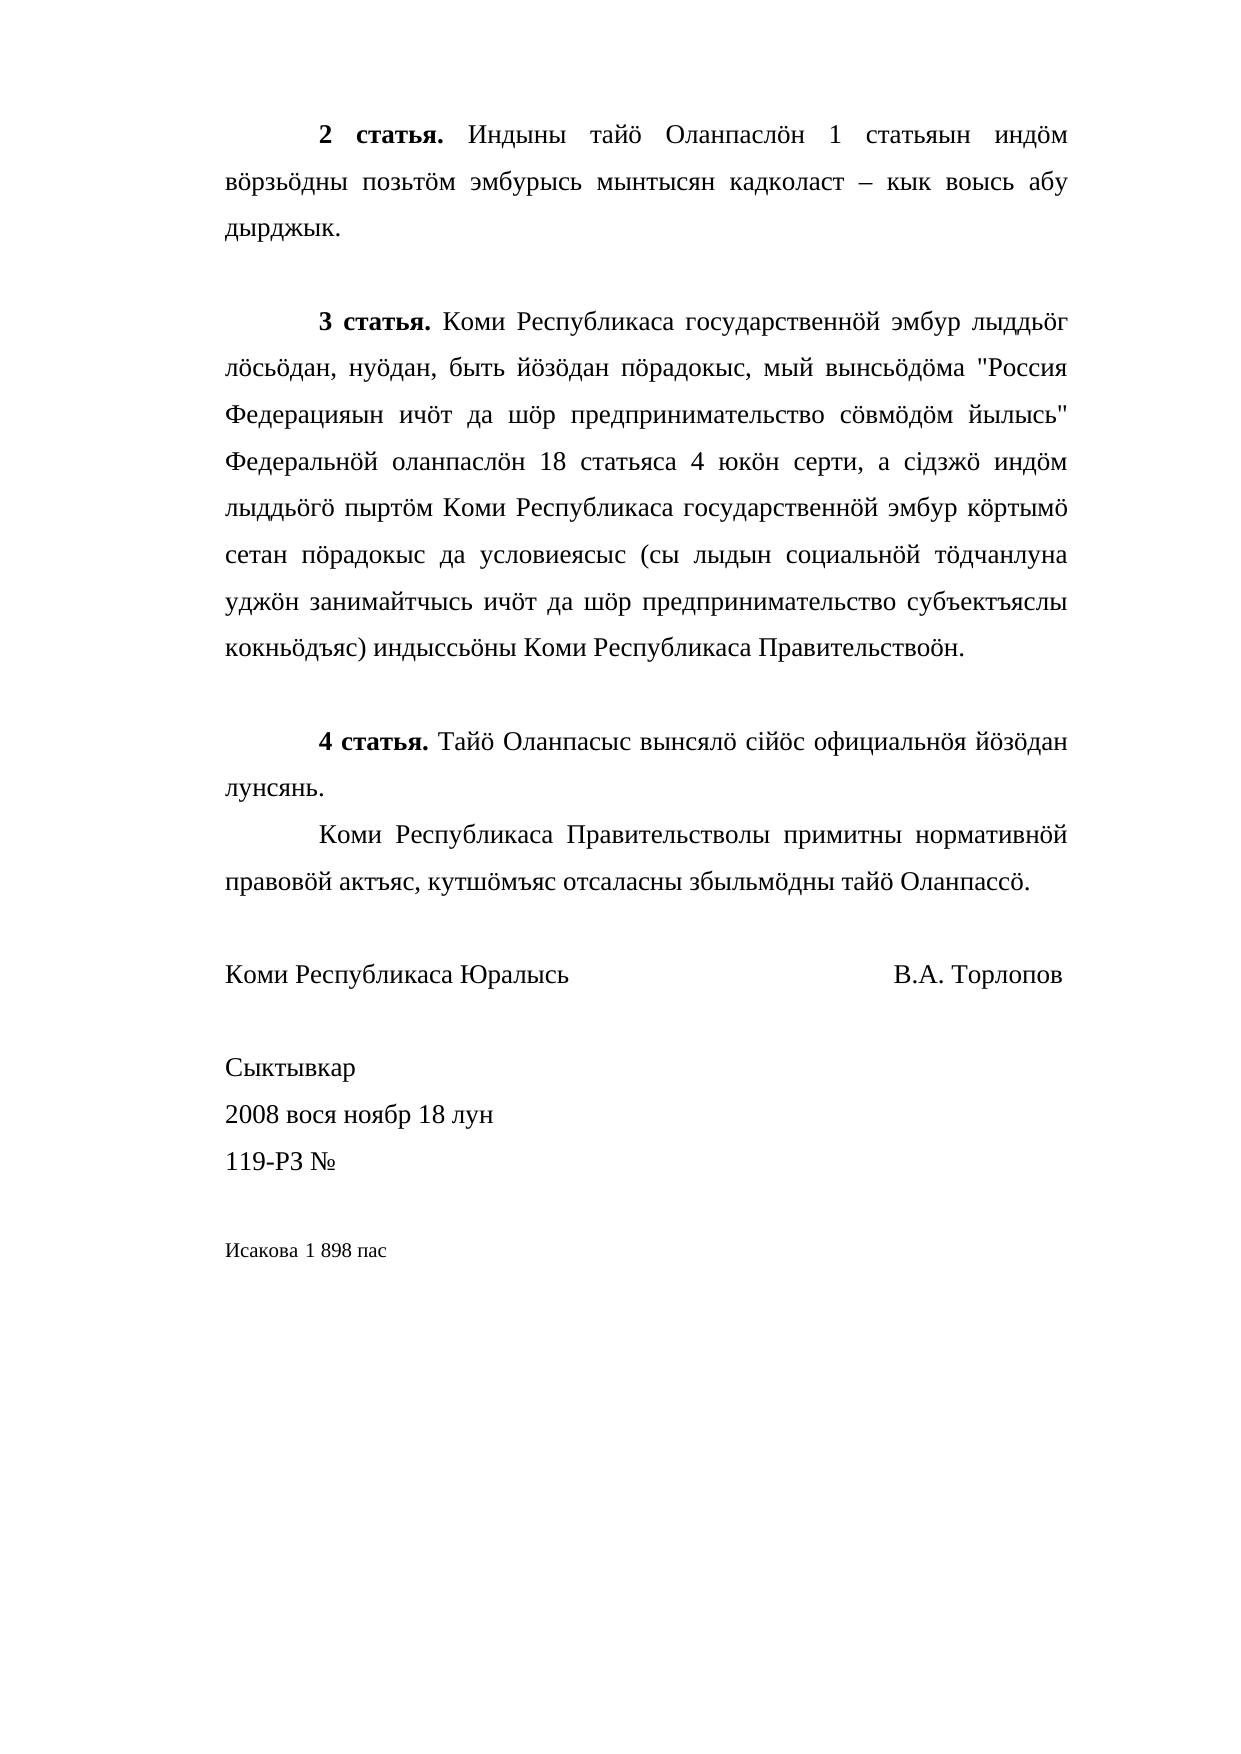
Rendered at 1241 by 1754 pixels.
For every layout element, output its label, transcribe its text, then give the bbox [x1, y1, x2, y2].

text 2008 вося ноябр 18 лун [225, 1098, 1069, 1129]
text 119-РЗ № [225, 1145, 1069, 1176]
text 2 статья. Индыны тайö Оланпаслöн 1 статьяын индöм вöрзьöдны позьтöм эмбурысь мынтысян кадколаст – кык воысь абу дырджык. [225, 118, 1069, 243]
text Коми Республикаса Юралысь В.А. Торлопов [225, 958, 1069, 989]
text Исакова 1 898 пас [225, 1238, 1069, 1262]
text Коми Республикаса Правительстволы примитны нормативнöй правовöй актъяс, кутшöмъяс отсаласны збыльмöдны тайö Оланпассö. [225, 818, 1069, 896]
text 4 статья. Тайö Оланпасыс вынсялö сійöс официальнöя йöзöдан лунсянь. [225, 725, 1069, 803]
text 3 статья. Коми Республикаса государственнöй эмбур лыддьöг лöсьöдан, нуöдан, быть йöзöдан пöрадокыс, мый вынсьöдöма "Россия Федерацияын ичöт да шöр предпринимательство сöвмöдöм йылысь" Федеральнöй оланпаслöн 18 статьяса 4 юкöн серти, а сідзжö индöм лыддьöгö пыртöм Коми Республикаса государственнöй эмбур кöртымö сетан пöрадокыс да условиеясыс (сы лыдын социальнöй тöдчанлуна уджöн занимайтчысь ичöт да шöр предпринимательство субъектъяслы кокньöдъяс) индыссьöны Коми Республикаса Правительствоöн. [225, 305, 1069, 663]
text Сыктывкар [225, 1051, 1069, 1083]
